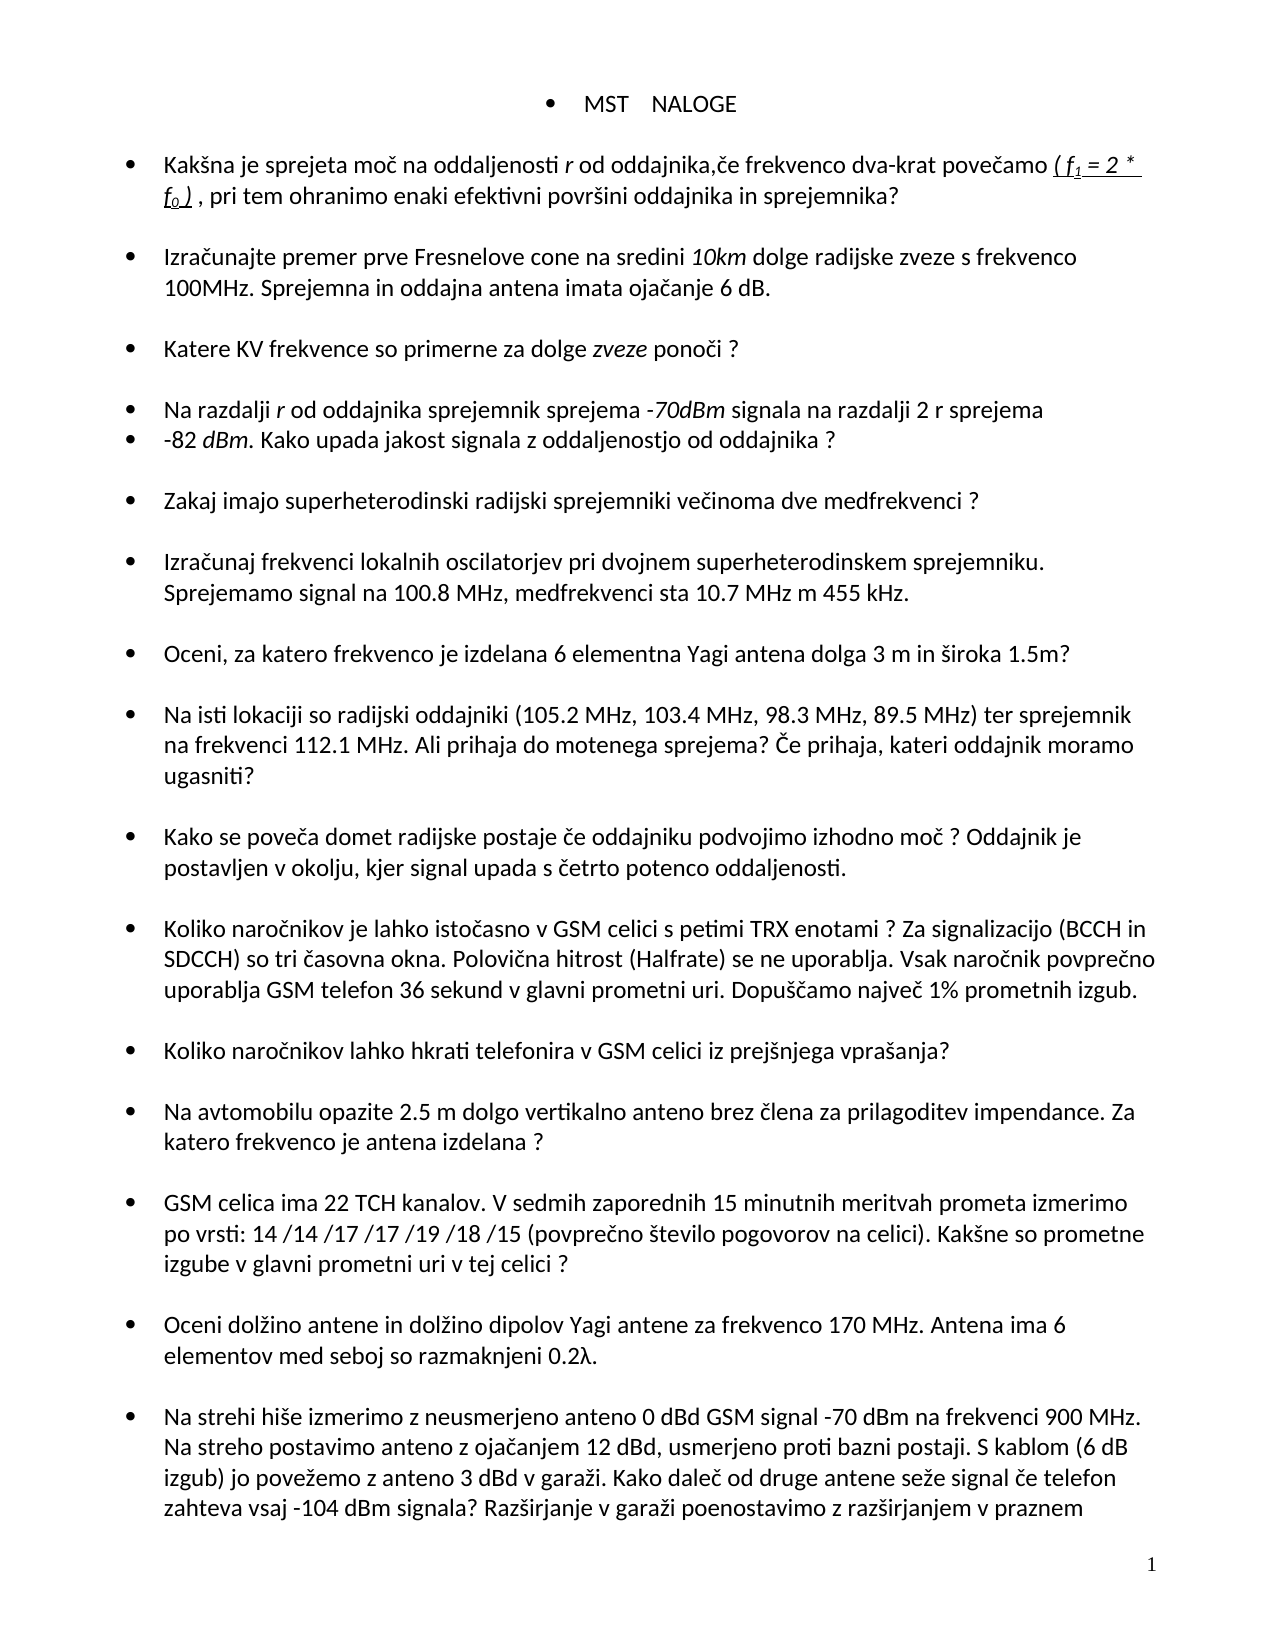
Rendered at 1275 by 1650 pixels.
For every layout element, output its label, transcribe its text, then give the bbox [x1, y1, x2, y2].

list Oceni, za katero frekvenco je izdelana 6 elementna Yagi antena dolga 3 m in široka 1.5m? [126, 638, 1157, 668]
list GSM celica ima 22 TCH kanalov. V sedmih zaporednih 15 minutnih meritvah prometa izmerimo po vrsti: 14 /14 /17 /17 /19 /18 /15 (povprečno število pogovorov na celici). Kakšne so prometne izgube v glavni prometni uri v tej celici ? [126, 1187, 1157, 1279]
list -82 dBm. Kako upada jakost signala z oddaljenostjo od oddajnika ? [126, 424, 1157, 455]
list Na avtomobilu opazite 2.5 m dolgo vertikalno anteno brez člena za prilagoditev impendance. Za katero frekvenco je antena izdelana ? [126, 1096, 1157, 1157]
list Katere KV frekvence so primerne za dolge zveze ponoči ? [126, 333, 1157, 363]
list Na strehi hiše izmerimo z neusmerjeno anteno 0 dBd GSM signal -70 dBm na frekvenci 900 MHz. Na streho postavimo anteno z ojačanjem 12 dBd, usmerjeno proti bazni postaji. S kablom (6 dB izgub) jo povežemo z anteno 3 dBd v garaži. Kako daleč od druge antene seže signal če telefon zahteva vsaj -104 dBm signala? Razširjanje v garaži poenostavimo z razširjanjem v praznem [126, 1401, 1157, 1523]
list Kako se poveča domet radijske postaje če oddajniku podvojimo izhodno moč ? Oddajnik je postavljen v okolju, kjer signal upada s četrto potenco oddaljenosti. [126, 821, 1157, 882]
list Zakaj imajo superheterodinski radijski sprejemniki večinoma dve medfrekvenci ? [126, 485, 1157, 516]
list MST NALOGE [126, 89, 1157, 119]
list Koliko naročnikov je lahko istočasno v GSM celici s petimi TRX enotami ? Za signalizacijo (BCCH in SDCCH) so tri časovna okna. Polovična hitrost (Halfrate) se ne uporablja. Vsak naročnik povprečno uporablja GSM telefon 36 sekund v glavni prometni uri. Dopuščamo največ 1% prometnih izgub. [126, 913, 1157, 1004]
list Na isti lokaciji so radijski oddajniki (105.2 MHz, 103.4 MHz, 98.3 MHz, 89.5 MHz) ter sprejemnik na frekvenci 112.1 MHz. Ali prihaja do motenega sprejema? Če prihaja, kateri oddajnik moramo ugasniti? [126, 699, 1157, 791]
list Izračunaj frekvenci lokalnih oscilatorjev pri dvojnem superheterodinskem sprejemniku. Sprejemamo signal na 100.8 MHz, medfrekvenci sta 10.7 MHz m 455 kHz. [126, 546, 1157, 607]
list Koliko naročnikov lahko hkrati telefonira v GSM celici iz prejšnjega vprašanja? [126, 1035, 1157, 1065]
list Oceni dolžino antene in dolžino dipolov Yagi antene za frekvenco 170 MHz. Antena ima 6 elementov med seboj so razmaknjeni 0.2λ. [126, 1309, 1157, 1371]
list Kakšna je sprejeta moč na oddaljenosti r od oddajnika,če frekvenco dva-krat povečamo ( f1 = 2 * f0 ) , pri tem ohranimo enaki efektivni površini oddajnika in sprejemnika? [126, 150, 1157, 211]
list Izračunajte premer prve Fresnelove cone na sredini 10km dolge radijske zveze s frekvenco 100MHz. Sprejemna in oddajna antena imata ojačanje 6 dB. [126, 241, 1157, 302]
list Na razdalji r od oddajnika sprejemnik sprejema -70dBm signala na razdalji 2 r sprejema [126, 394, 1157, 424]
